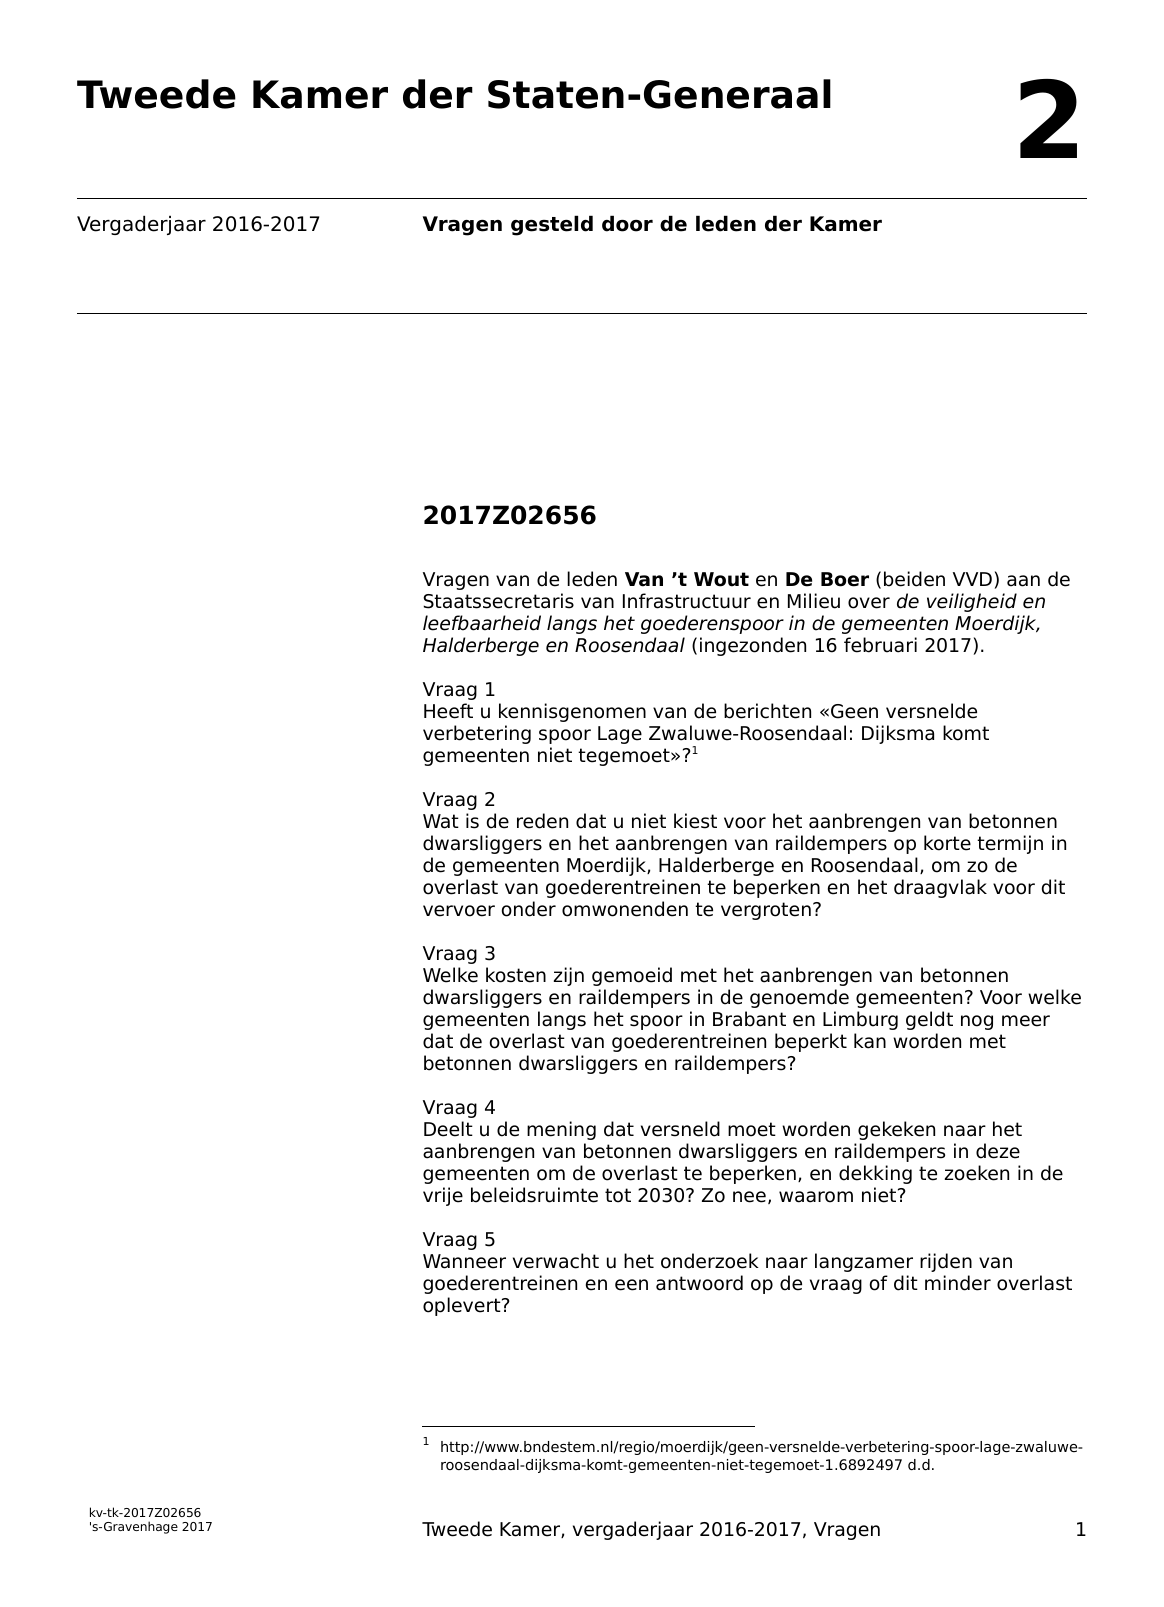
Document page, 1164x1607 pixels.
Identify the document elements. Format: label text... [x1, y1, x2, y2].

text Deelt u de mening dat versneld moet worden gekeken naar het aanbrengen van betonnen dwarsliggers en raildempers in deze gemeenten om de overlast te beperken, en dekking te zoeken in de vrije beleidsruimte tot 2030? Zo nee, waarom niet? [422, 1119, 1087, 1207]
text Welke kosten zijn gemoeid met het aanbrengen van betonnen dwarsliggers en raildempers in de genoemde gemeenten? Voor welke gemeenten langs het spoor in Brabant en Limburg geldt nog meer dat de overlast van goederentreinen beperkt kan worden met betonnen dwarsliggers en raildempers? [422, 965, 1087, 1075]
text http://www.bndestem.nl/regio/moerdijk/geen-versnelde-verbetering-spoor-lage-zwaluwe-roosendaal-dijksma-komt-gemeenten-niet-tegemoet-1.6892497 d.d. [422, 1435, 1087, 1474]
text Vraag 4 [422, 1097, 1087, 1119]
text 2017Z02656 [422, 501, 1087, 531]
table_header 2 [886, 59, 1087, 198]
table_cell Vergaderjaar 2016-2017 [77, 199, 422, 313]
table_cell Vragen gesteld door de leden der Kamer [422, 199, 1087, 313]
text kv-tk-2017Z02656 [88, 1506, 323, 1520]
text Wat is de reden dat u niet kiest voor het aanbrengen van betonnen dwarsliggers en het aanbrengen van raildempers op korte termijn in de gemeenten Moerdijk, Halderberge en Roosendaal, om zo de overlast van goederentreinen te beperken en het draagvlak voor dit vervoer onder omwonenden te vergroten? [422, 811, 1087, 921]
text Heeft u kennisgenomen van de berichten «Geen versnelde verbetering spoor Lage Zwaluwe-Roosendaal: Dijksma komt gemeenten niet tegemoet»? [422, 701, 1087, 767]
text Vraag 2 [422, 789, 1087, 811]
text Wanneer verwacht u het onderzoek naar langzamer rijden van goederentreinen en een antwoord op de vraag of dit minder overlast oplevert? [422, 1251, 1087, 1317]
text Vraag 1 [422, 679, 1087, 701]
text Vraag 3 [422, 943, 1087, 965]
text 's-Gravenhage 2017 [88, 1520, 323, 1534]
text Vragen van de leden Van ’t Wout en De Boer (beiden VVD) aan de Staatssecretaris van Infrastructuur en Milieu over de veiligheid en leefbaarheid langs het goederenspoor in de gemeenten Moerdijk, Halderberge en Roosendaal (ingezonden 16 februari 2017). [422, 569, 1087, 657]
text Vraag 5 [422, 1229, 1087, 1251]
table_header Tweede Kamer der Staten-Generaal [77, 59, 886, 198]
